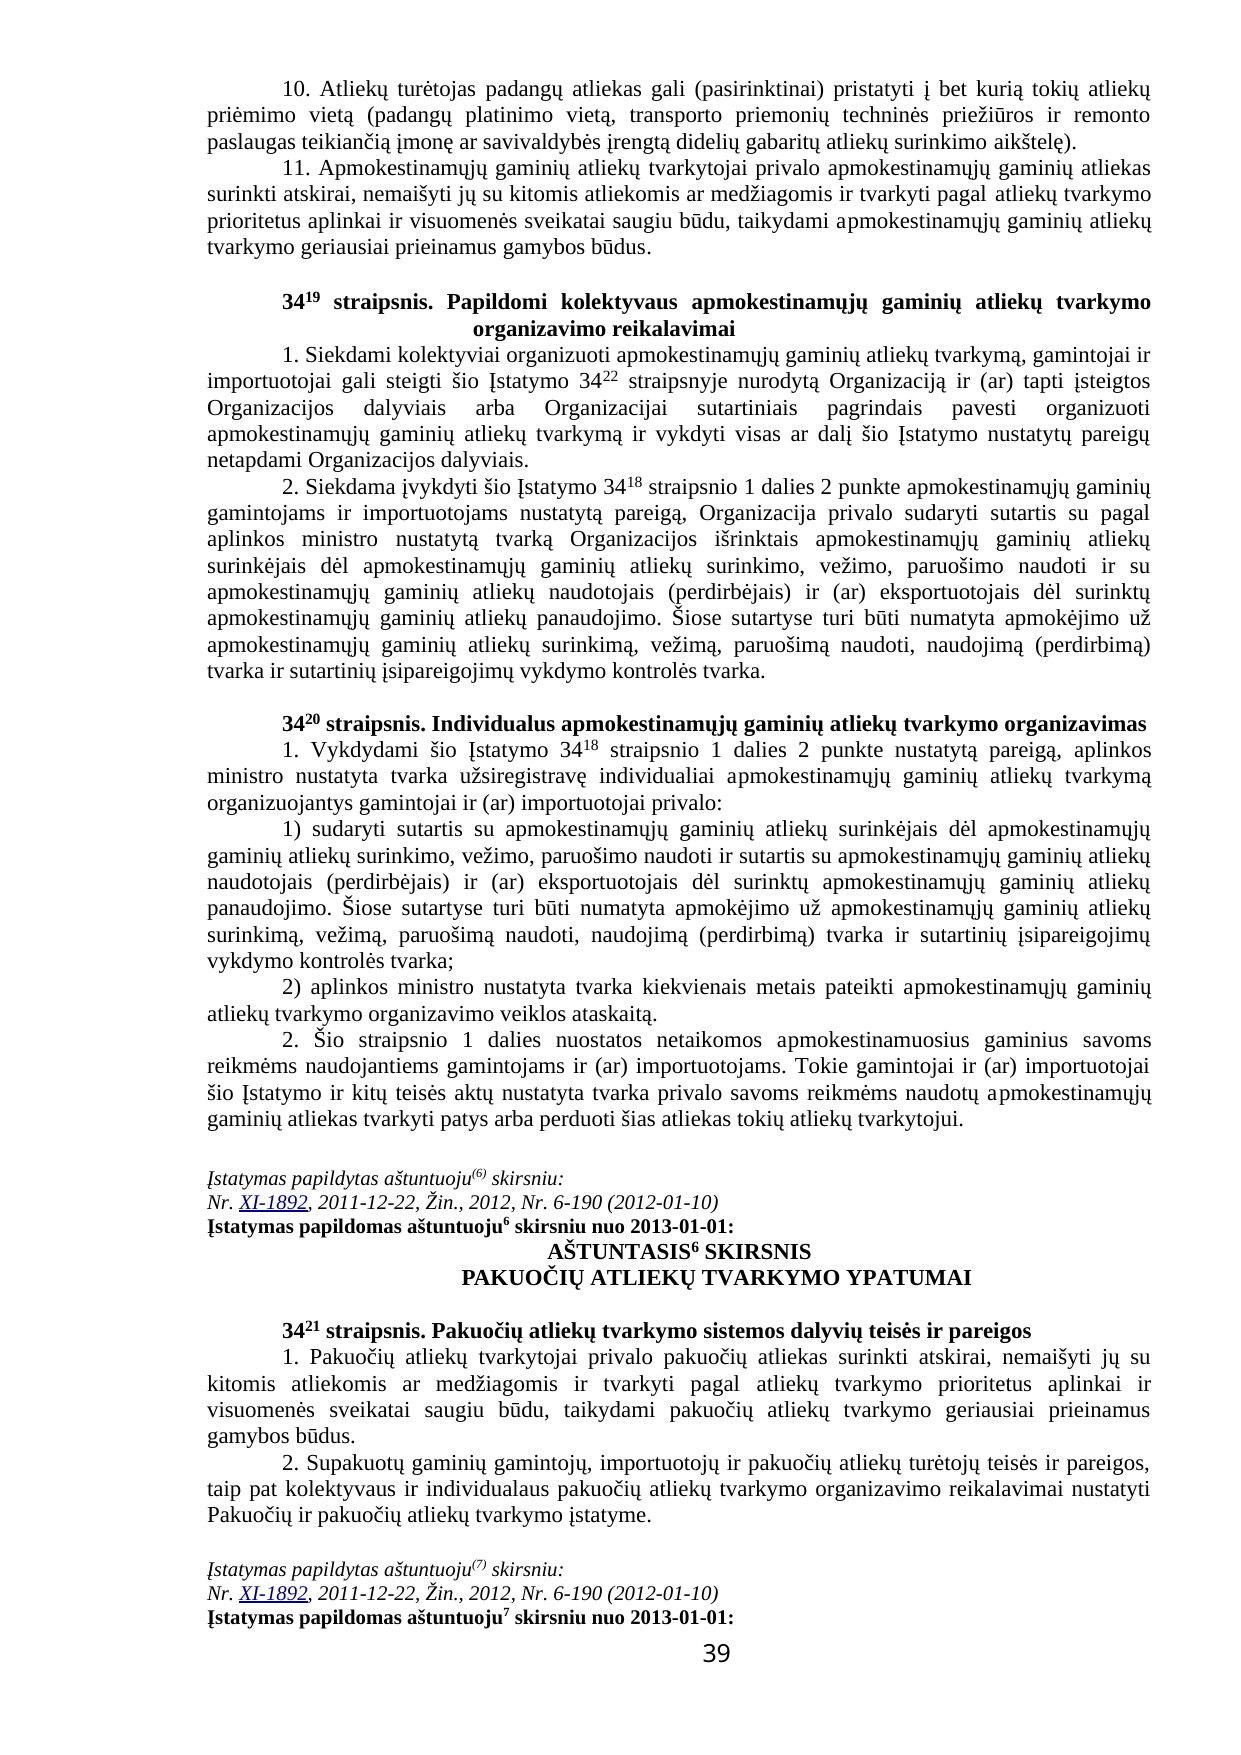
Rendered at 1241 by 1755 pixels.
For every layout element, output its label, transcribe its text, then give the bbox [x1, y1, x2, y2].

text 3420 straipsnis. Individualus apmokestinamųjų gaminių atliekų tvarkymo organizavimas [282, 710, 1152, 736]
text 3421 straipsnis. Pakuočių atliekų tvarkymo sistemos dalyvių teisės ir pareigos [207, 1317, 1152, 1343]
text Įstatymas papildomas aštuntuoju7 skirsniu nuo 2013-01-01: [207, 1604, 1152, 1629]
text 3419 straipsnis. Papildomi kolektyvaus apmokestinamųjų gaminių atliekų tvarkymo organizavimo reikalavimai [282, 288, 1152, 341]
text 2) aplinkos ministro nustatyta tvarka kiekvienais metais pateikti apmokestinamųjų gaminių atliekų tvarkymo organizavimo veiklos ataskaitą. [207, 973, 1152, 1026]
text 2. Supakuotų gaminių gamintojų, importuotojų ir pakuočių atliekų turėtojų teisės ir pareigos, taip pat kolektyvaus ir individualaus pakuočių atliekų tvarkymo organizavimo reikalavimai nustatyti Pakuočių ir pakuočių atliekų tvarkymo įstatyme. [207, 1449, 1152, 1528]
text 2. Siekdama įvykdyti šio Įstatymo 3418 straipsnio 1 dalies 2 punkte apmokestinamųjų gaminių gamintojams ir importuotojams nustatytą pareigą, Organizacija privalo sudaryti sutartis su pagal aplinkos ministro nustatytą tvarką Organizacijos išrinktais apmokestinamųjų gaminių atliekų surinkėjais dėl apmokestinamųjų gaminių atliekų surinkimo, vežimo, paruošimo naudoti ir su apmokestinamųjų gaminių atliekų naudotojais (perdirbėjais) ir (ar) eksportuotojais dėl surinktų apmokestinamųjų gaminių atliekų panaudojimo. Šiose sutartyse turi būti numatyta apmokėjimo už apmokestinamųjų gaminių atliekų surinkimą, vežimą, paruošimą naudoti, naudojimą (perdirbimą) tvarka ir sutartinių įsipareigojimų vykdymo kontrolės tvarka. [207, 473, 1152, 683]
text Nr. XI-1892, 2011-12-22, Žin., 2012, Nr. 6-190 (2012-01-10) [207, 1581, 1152, 1604]
text Įstatymas papildytas aštuntuoju(6) skirsniu: [207, 1166, 1152, 1190]
text 2. Šio straipsnio 1 dalies nuostatos netaikomos apmokestinamuosius gaminius savoms reikmėms naudojantiems gamintojams ir (ar) importuotojams. Tokie gamintojai ir (ar) importuotojai šio Įstatymo ir kitų teisės aktų nustatyta tvarka privalo savoms reikmėms naudotų apmokestinamųjų gaminių atliekas tvarkyti patys arba perduoti šias atliekas tokių atliekų tvarkytojui. [207, 1026, 1152, 1132]
text 1. Vykdydami šio Įstatymo 3418 straipsnio 1 dalies 2 punkte nustatytą pareigą, aplinkos ministro nustatyta tvarka užsiregistravę individualiai apmokestinamųjų gaminių atliekų tvarkymą organizuojantys gamintojai ir (ar) importuotojai privalo: [207, 736, 1152, 815]
text 10. Atliekų turėtojas padangų atliekas gali (pasirinktinai) pristatyti į bet kurią tokių atliekų priėmimo vietą (padangų platinimo vietą, transporto priemonių techninės priežiūros ir remonto paslaugas teikiančią įmonę ar savivaldybės įrengtą didelių gabaritų atliekų surinkimo aikštelę). [207, 75, 1152, 154]
text AŠTUNTASIS6 SKIRSNIS [207, 1238, 1152, 1264]
text 1. Pakuočių atliekų tvarkytojai privalo pakuočių atliekas surinkti atskirai, nemaišyti jų su kitomis atliekomis ar medžiagomis ir tvarkyti pagal atliekų tvarkymo prioritetus aplinkai ir visuomenės sveikatai saugiu būdu, taikydami pakuočių atliekų tvarkymo geriausiai prieinamus gamybos būdus. [207, 1343, 1152, 1449]
text 1. Siekdami kolektyviai organizuoti apmokestinamųjų gaminių atliekų tvarkymą, gamintojai ir importuotojai gali steigti šio Įstatymo 3422 straipsnyje nurodytą Organizaciją ir (ar) tapti įsteigtos Organizacijos dalyviais arba Organizacijai sutartiniais pagrindais pavesti organizuoti apmokestinamųjų gaminių atliekų tvarkymą ir vykdyti visas ar dalį šio Įstatymo nustatytų pareigų netapdami Organizacijos dalyviais. [207, 341, 1152, 473]
text Nr. XI-1892, 2011-12-22, Žin., 2012, Nr. 6-190 (2012-01-10) [207, 1190, 1152, 1214]
text 11. Apmokestinamųjų gaminių atliekų tvarkytojai privalo apmokestinamųjų gaminių atliekas surinkti atskirai, nemaišyti jų su kitomis atliekomis ar medžiagomis ir tvarkyti pagal atliekų tvarkymo prioritetus aplinkai ir visuomenės sveikatai saugiu būdu, taikydami apmokestinamųjų gaminių atliekų tvarkymo geriausiai prieinamus gamybos būdus. [207, 154, 1152, 259]
text Įstatymas papildomas aštuntuoju6 skirsniu nuo 2013-01-01: [207, 1214, 1152, 1238]
text Įstatymas papildytas aštuntuoju(7) skirsniu: [207, 1556, 1152, 1581]
text Pakuočių ATLIEKŲ TVARKYMO YPATUMAI [207, 1264, 1152, 1291]
text 1) sudaryti sutartis su apmokestinamųjų gaminių atliekų surinkėjais dėl apmokestinamųjų gaminių atliekų surinkimo, vežimo, paruošimo naudoti ir sutartis su apmokestinamųjų gaminių atliekų naudotojais (perdirbėjais) ir (ar) eksportuotojais dėl surinktų apmokestinamųjų gaminių atliekų panaudojimo. Šiose sutartyse turi būti numatyta apmokėjimo už apmokestinamųjų gaminių atliekų surinkimą, vežimą, paruošimą naudoti, naudojimą (perdirbimą) tvarka ir sutartinių įsipareigojimų vykdymo kontrolės tvarka; [207, 815, 1152, 973]
